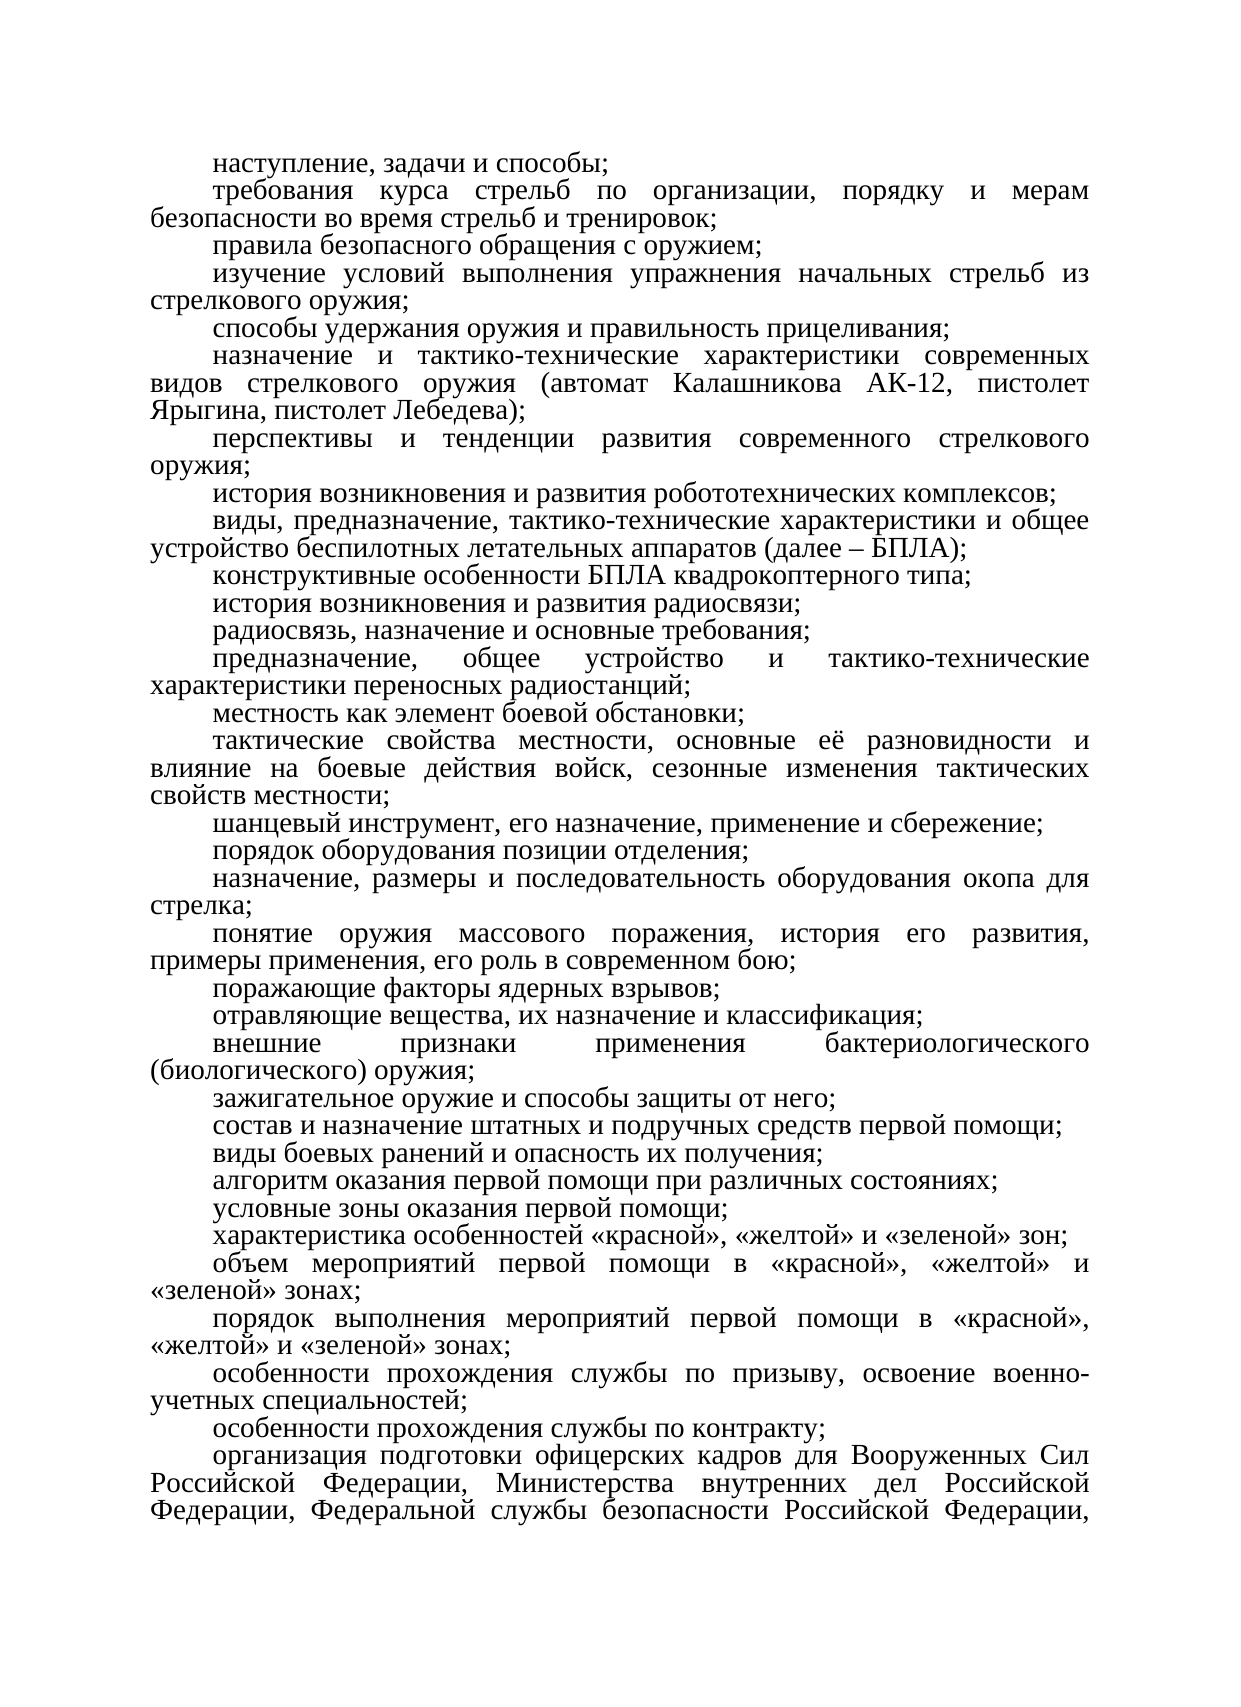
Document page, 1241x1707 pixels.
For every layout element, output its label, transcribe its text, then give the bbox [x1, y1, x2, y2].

text объем мероприятий первой помощи в «красной», «желтой» и «зеленой» зонах; [150, 1250, 1090, 1305]
text особенности прохождения службы по призыву, освоение военно-учетных специальностей; [150, 1360, 1090, 1415]
text наступление, задачи и способы; [150, 150, 1090, 177]
text назначение, размеры и последовательность оборудования окопа для стрелка; [150, 865, 1090, 920]
text условные зоны оказания первой помощи; [150, 1195, 1090, 1222]
text поражающие факторы ядерных взрывов; [150, 975, 1090, 1002]
text радиосвязь, назначение и основные требования; [150, 617, 1090, 645]
text местность как элемент боевой обстановки; [150, 700, 1090, 727]
text особенности прохождения службы по контракту; [150, 1415, 1090, 1442]
text внешние признаки применения бактериологического (биологического) оружия; [150, 1030, 1090, 1085]
text зажигательное оружие и способы защиты от него; [150, 1085, 1090, 1112]
text виды, предназначение, тактико-технические характеристики и общее устройство беспилотных летательных аппаратов (далее – БПЛА); [150, 507, 1090, 562]
text отравляющие вещества, их назначение и классификация; [150, 1002, 1090, 1030]
text порядок оборудования позиции отделения; [150, 837, 1090, 865]
text состав и назначение штатных и подручных средств первой помощи; [150, 1112, 1090, 1140]
text история возникновения и развития радиосвязи; [150, 590, 1090, 617]
text понятие оружия массового поражения, история его развития, примеры применения, его роль в современном бою; [150, 920, 1090, 975]
text история возникновения и развития робототехнических комплексов; [150, 480, 1090, 507]
text способы удержания оружия и правильность прицеливания; [150, 315, 1090, 342]
text требования курса стрельб по организации, порядку и мерам безопасности во время стрельб и тренировок; [150, 177, 1090, 232]
text порядок выполнения мероприятий первой помощи в «красной», «желтой» и «зеленой» зонах; [150, 1305, 1090, 1360]
text перспективы и тенденции развития современного стрелкового оружия; [150, 425, 1090, 480]
text правила безопасного обращения с оружием; [150, 232, 1090, 260]
text характеристика особенностей «красной», «желтой» и «зеленой» зон; [150, 1222, 1090, 1250]
text шанцевый инструмент, его назначение, применение и сбережение; [150, 810, 1090, 837]
text виды боевых ранений и опасность их получения; [150, 1140, 1090, 1167]
text алгоритм оказания первой помощи при различных состояниях; [150, 1167, 1090, 1195]
text тактические свойства местности, основные её разновидности и влияние на боевые действия войск, сезонные изменения тактических свойств местности; [150, 727, 1090, 810]
text назначение и тактико-технические характеристики современных видов стрелкового оружия (автомат Калашникова АК-12, пистолет Ярыгина, пистолет Лебедева); [150, 342, 1090, 425]
text изучение условий выполнения упражнения начальных стрельб из стрелкового оружия; [150, 260, 1090, 315]
text предназначение, общее устройство и тактико-технические характеристики переносных радиостанций; [150, 645, 1090, 700]
text конструктивные особенности БПЛА квадрокоптерного типа; [150, 562, 1090, 590]
text организация подготовки офицерских кадров для Вооруженных Сил Российской Федерации, Министерства внутренних дел Российской Федерации, Федеральной службы безопасности Российской Федерации, [150, 1442, 1090, 1525]
